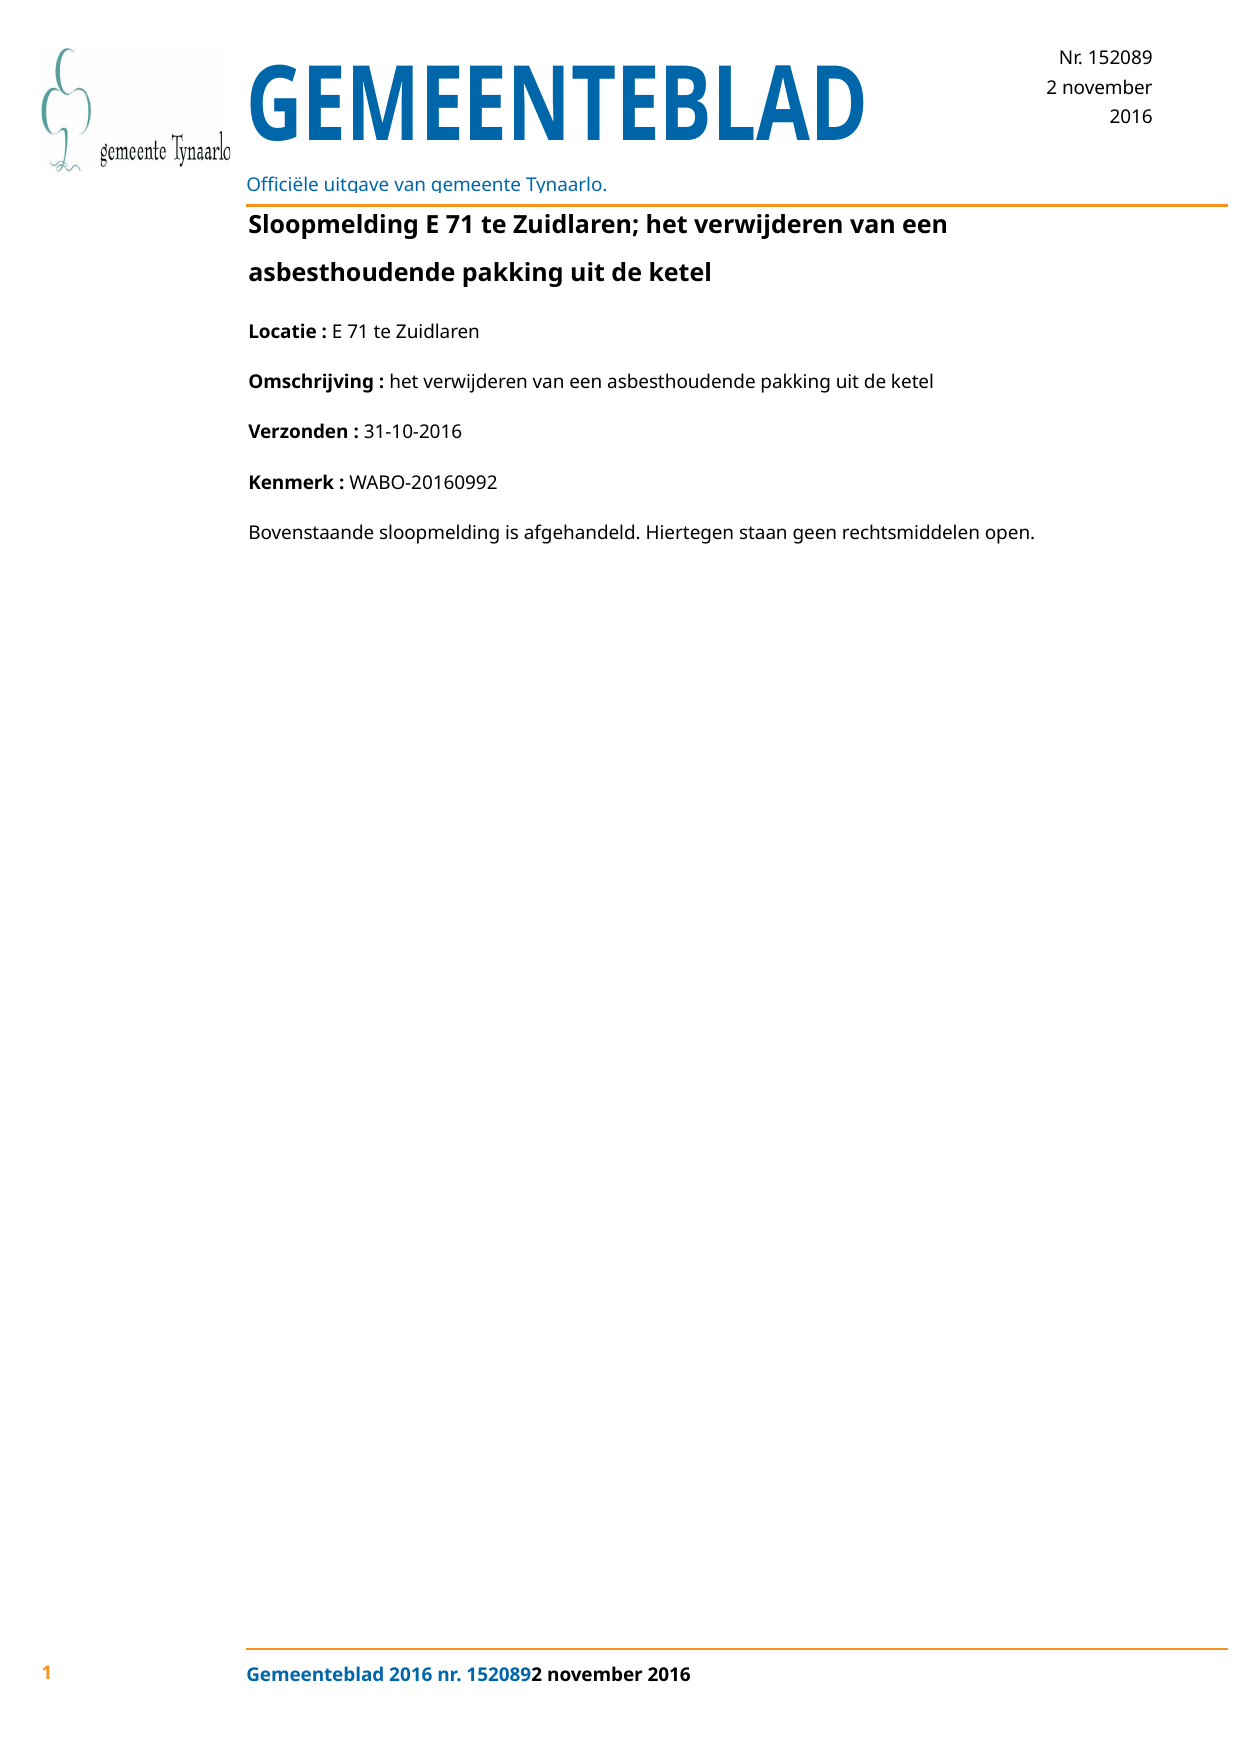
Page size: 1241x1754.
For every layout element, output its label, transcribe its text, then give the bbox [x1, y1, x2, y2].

text Omschrijving : het verwijderen van een asbesthoudende pakking uit de ketel [248, 368, 1152, 394]
text Locatie : E 71 te Zuidlaren [248, 318, 1152, 344]
picture [41, 47, 231, 172]
text Verzonden : 31-10-2016 [248, 419, 1152, 444]
text Kenmerk : WABO-20160992 [248, 469, 1152, 495]
text Bovenstaande sloopmelding is afgehandeld. Hiertegen staan geen rechtsmiddelen open. [248, 519, 1152, 545]
text Sloopmelding E 71 te Zuidlaren; het verwijderen van een asbesthoudende pakking uit de ketel [248, 207, 1152, 288]
